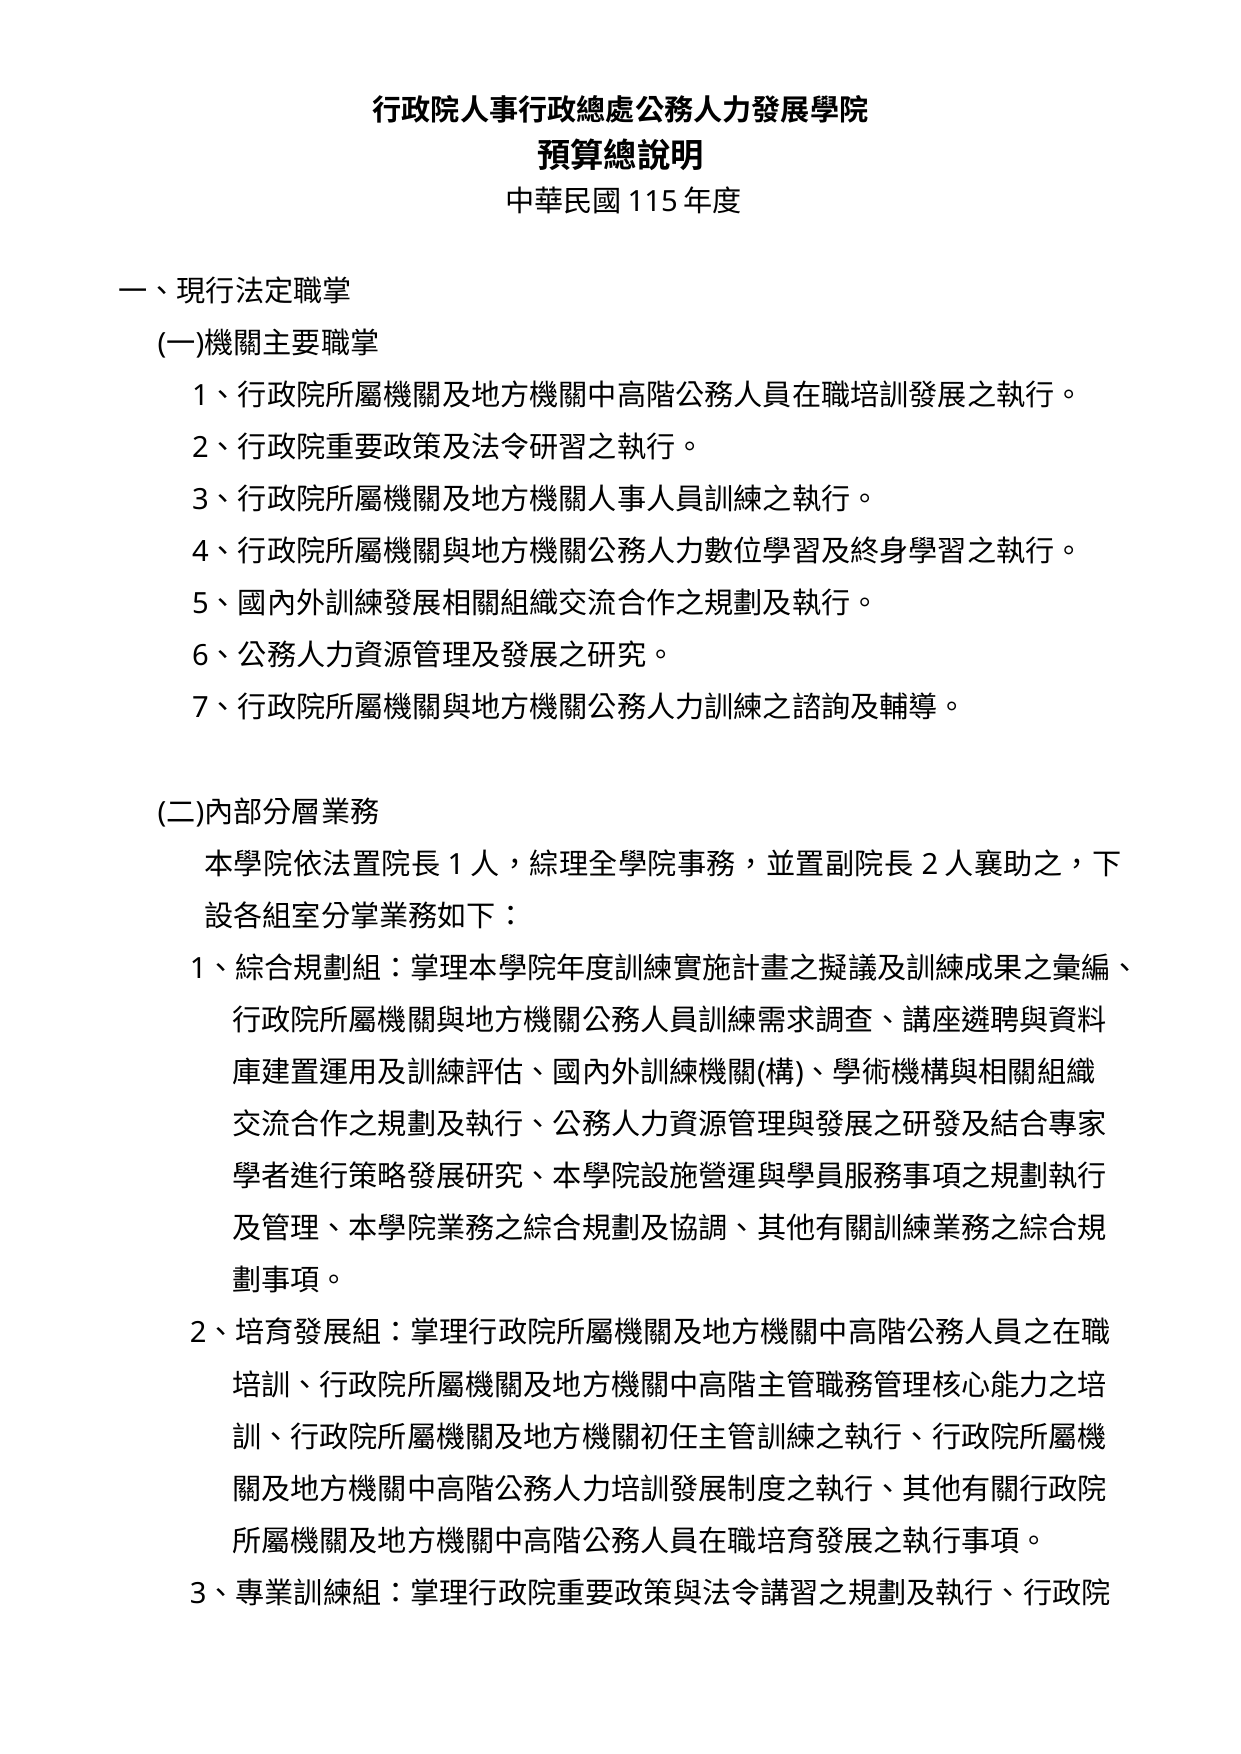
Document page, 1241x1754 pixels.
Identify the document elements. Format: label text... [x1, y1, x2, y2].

text 1、綜合規劃組：掌理本學院年度訓練實施計畫之擬議及訓練成果之彙編、行政院所屬機關與地方機關公務人員訓練需求調查、講座遴聘與資料庫建置運用及訓練評估、國內外訓練機關(構)、學術機構與相關組織交流合作之規劃及執行、公務人力資源管理與發展之研發及結合專家學者進行策略發展研究、本學院設施營運與學員服務事項之規劃執行及管理、本學院業務之綜合規劃及協調、其他有關訓練業務之綜合規劃事項。 [189, 937, 1122, 1301]
text 5、國內外訓練發展相關組織交流合作之規劃及執行。 [118, 572, 1122, 624]
text 4、行政院所屬機關與地方機關公務人力數位學習及終身學習之執行。 [118, 520, 1122, 572]
text (一)機關主要職掌 [133, 312, 1122, 364]
text 2、培育發展組：掌理行政院所屬機關及地方機關中高階公務人員之在職培訓、行政院所屬機關及地方機關中高階主管職務管理核心能力之培訓、行政院所屬機關及地方機關初任主管訓練之執行、行政院所屬機關及地方機關中高階公務人力培訓發展制度之執行、其他有關行政院所屬機關及地方機關中高階公務人員在職培育發展之執行事項。 [189, 1301, 1122, 1562]
text 一、現行法定職掌 [118, 259, 1122, 312]
text 3、專業訓練組：掌理行政院重要政策與法令講習之規劃及執行、行政院 [189, 1562, 1122, 1614]
text 1、行政院所屬機關及地方機關中高階公務人員在職培訓發展之執行。 [118, 364, 1122, 416]
text 6、公務人力資源管理及發展之研究。 [118, 624, 1122, 676]
text 2、行政院重要政策及法令研習之執行。 [118, 416, 1122, 468]
text 7、行政院所屬機關與地方機關公務人力訓練之諮詢及輔導。 [118, 676, 1122, 728]
text (二)內部分層業務 [133, 780, 1122, 832]
text 3、行政院所屬機關及地方機關人事人員訓練之執行。 [118, 468, 1122, 520]
text 本學院依法置院長1人，綜理全學院事務，並置副院長2人襄助之，下設各組室分掌業務如下： [204, 832, 1122, 937]
